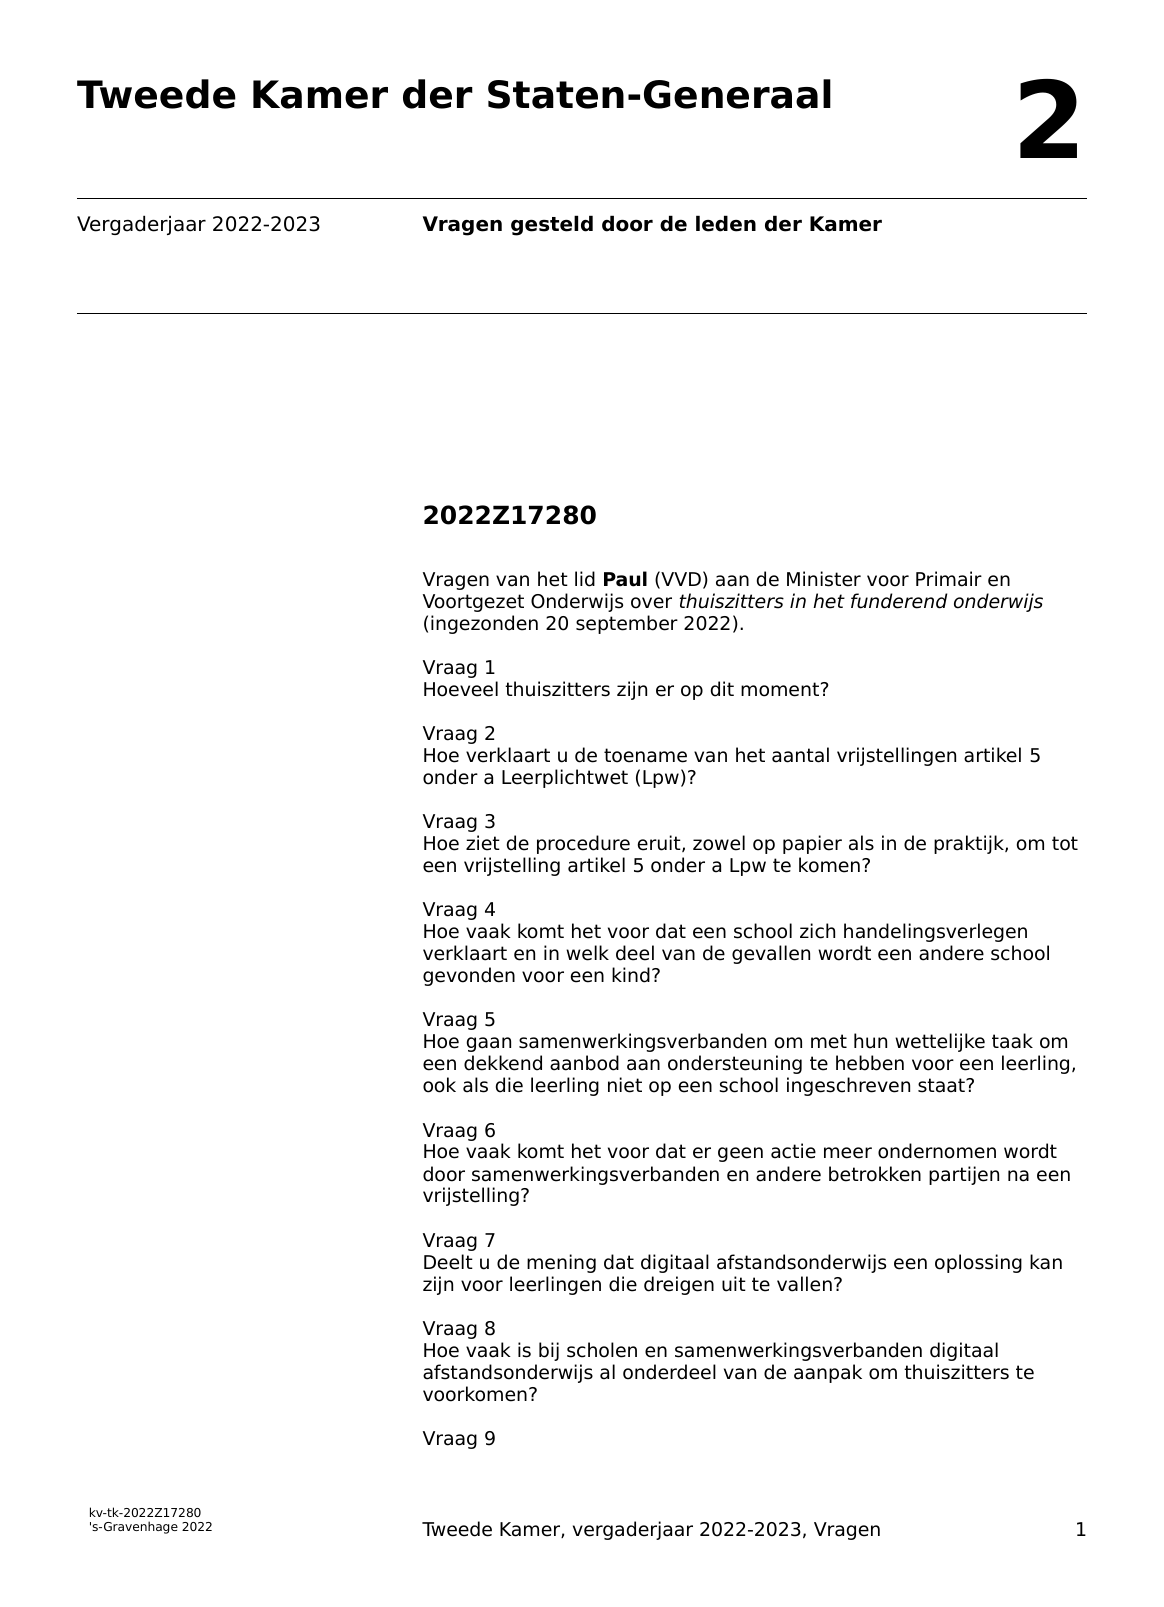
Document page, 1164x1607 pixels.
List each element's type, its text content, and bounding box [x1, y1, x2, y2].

text Vraag 1 [422, 657, 1087, 679]
text Vragen van het lid Paul (VVD) aan de Minister voor Primair en Voortgezet Onderwijs over thuiszitters in het funderend onderwijs (ingezonden 20 september 2022). [422, 569, 1087, 635]
text 's-Gravenhage 2022 [88, 1520, 323, 1534]
text Vraag 4 [422, 899, 1087, 921]
text Vraag 2 [422, 723, 1087, 745]
table_header Tweede Kamer der Staten-Generaal [77, 59, 886, 198]
text Vraag 8 [422, 1318, 1087, 1340]
text Vraag 5 [422, 1009, 1087, 1031]
text Deelt u de mening dat digitaal afstandsonderwijs een oplossing kan zijn voor leerlingen die dreigen uit te vallen? [422, 1252, 1087, 1296]
table_cell Vragen gesteld door de leden der Kamer [422, 199, 1087, 313]
text Hoe vaak is bij scholen en samenwerkingsverbanden digitaal afstandsonderwijs al onderdeel van de aanpak om thuiszitters te voorkomen? [422, 1340, 1087, 1406]
text Hoe ziet de procedure eruit, zowel op papier als in de praktijk, om tot een vrijstelling artikel 5 onder a Lpw te komen? [422, 833, 1087, 877]
table_cell Vergaderjaar 2022-2023 [77, 199, 422, 313]
text Vraag 6 [422, 1119, 1087, 1141]
text Vraag 9 [422, 1428, 1087, 1450]
text kv-tk-2022Z17280 [88, 1506, 323, 1520]
text Hoe vaak komt het voor dat een school zich handelingsverlegen verklaart en in welk deel van de gevallen wordt een andere school gevonden voor een kind? [422, 921, 1087, 987]
text Vraag 3 [422, 811, 1087, 833]
text 2022Z17280 [422, 501, 1087, 531]
text Hoeveel thuiszitters zijn er op dit moment? [422, 679, 1087, 701]
table_header 2 [886, 59, 1087, 198]
text Hoe gaan samenwerkingsverbanden om met hun wettelijke taak om een dekkend aanbod aan ondersteuning te hebben voor een leerling, ook als die leerling niet op een school ingeschreven staat? [422, 1031, 1087, 1097]
text Hoe vaak komt het voor dat er geen actie meer ondernomen wordt door samenwerkingsverbanden en andere betrokken partijen na een vrijstelling? [422, 1141, 1087, 1207]
text Vraag 7 [422, 1229, 1087, 1252]
text Hoe verklaart u de toename van het aantal vrijstellingen artikel 5 onder a Leerplichtwet (Lpw)? [422, 745, 1087, 789]
